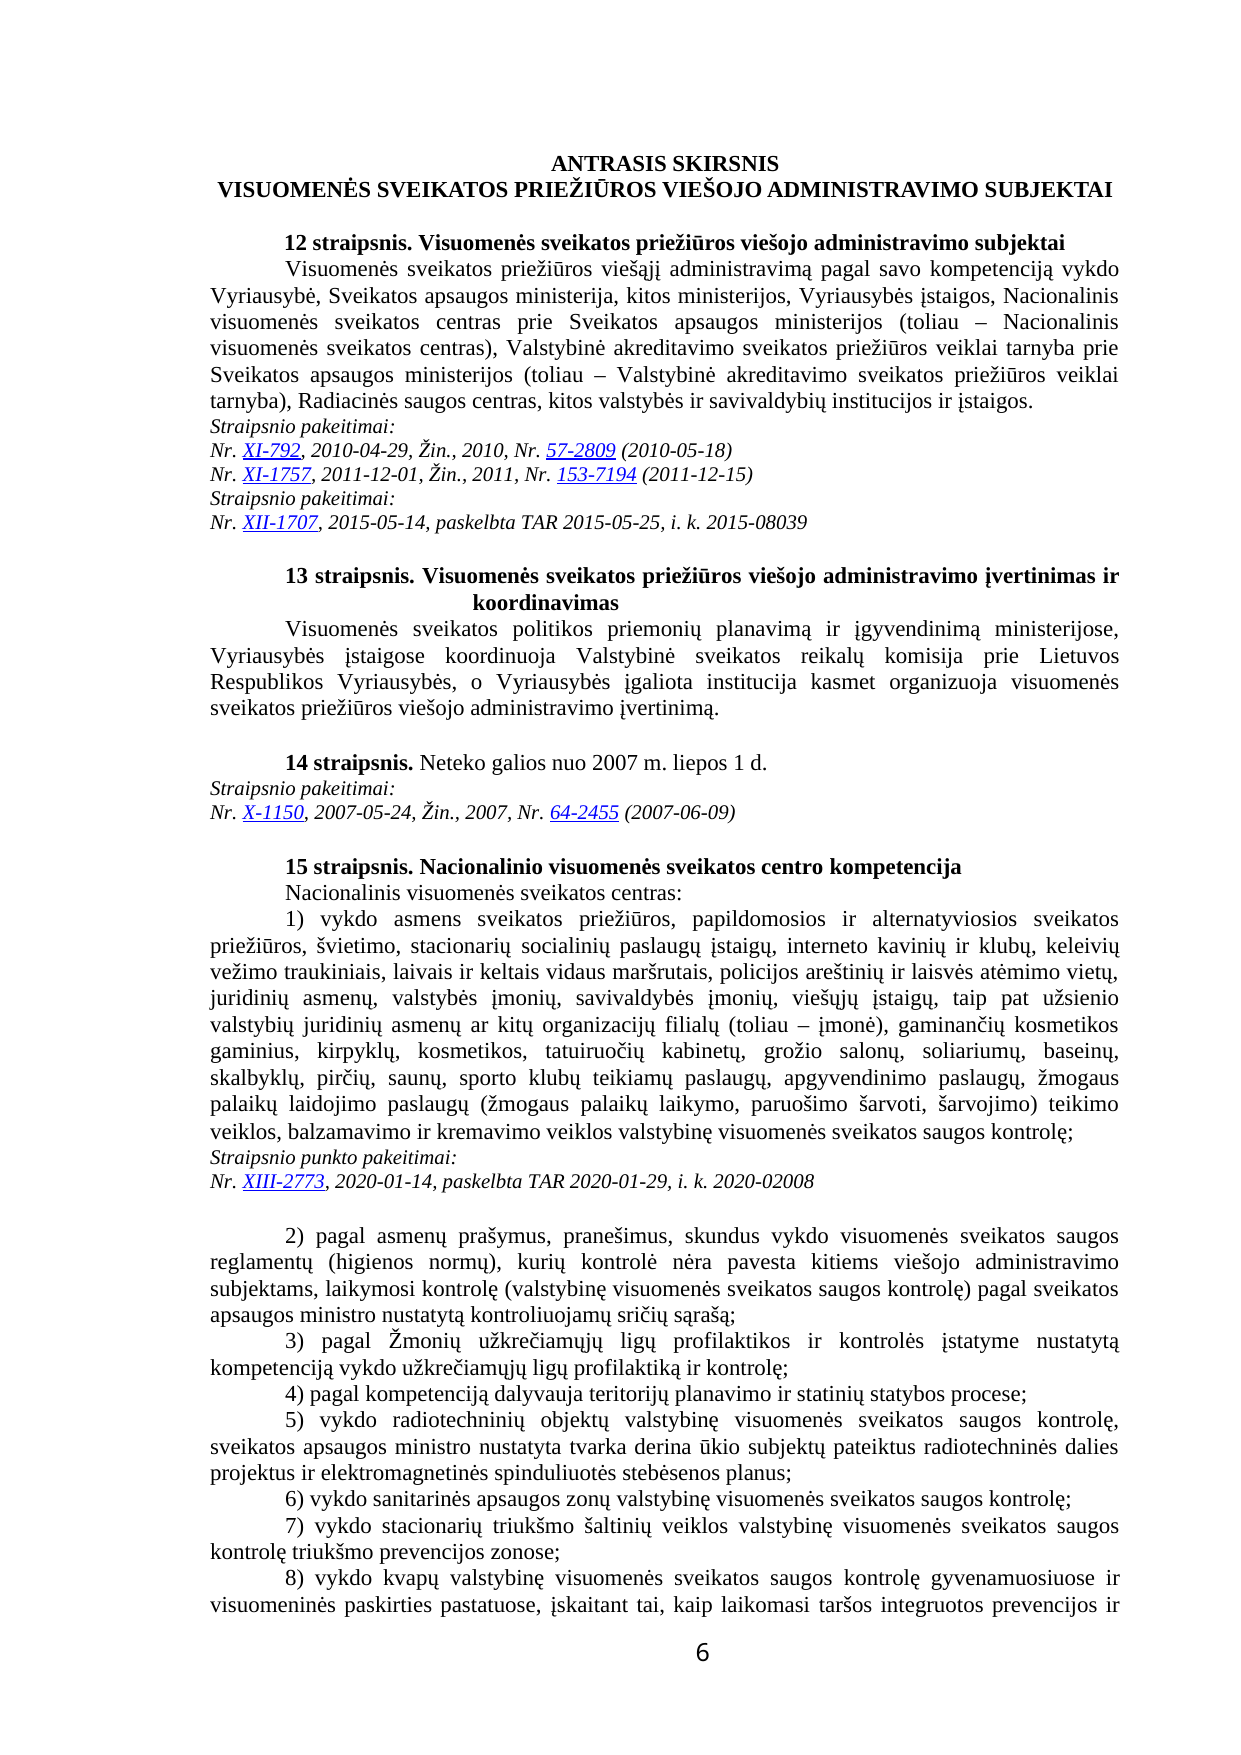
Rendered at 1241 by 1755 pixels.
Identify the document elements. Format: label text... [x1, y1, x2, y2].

text Straipsnio pakeitimai: [210, 486, 1120, 510]
text Visuomenės sveikatos priežiūros viešąjį administravimą pagal savo kompetenciją vykdo Vyriausybė, Sveikatos apsaugos ministerija, kitos ministerijos, Vyriausybės įstaigos, Nacionalinis visuomenės sveikatos centras prie Sveikatos apsaugos ministerijos (toliau – Nacionalinis visuomenės sveikatos centras), Valstybinė akreditavimo sveikatos priežiūros veiklai tarnyba prie Sveikatos apsaugos ministerijos (toliau – Valstybinė akreditavimo sveikatos priežiūros veiklai tarnyba), Radiacinės saugos centras, kitos valstybės ir savivaldybių institucijos ir įstaigos. [210, 255, 1120, 413]
text VISUOMENĖS SVEIKATOS PRIEŽIŪROS VIEŠOJO ADMINISTRAVIMO SUBJEKTAI [210, 176, 1120, 203]
text 4) pagal kompetenciją dalyvauja teritorijų planavimo ir statinių statybos procese; [210, 1380, 1120, 1406]
text 3) pagal Žmonių užkrečiamųjų ligų profilaktikos ir kontrolės įstatyme nustatytą kompetenciją vykdo užkrečiamųjų ligų profilaktiką ir kontrolę; [210, 1327, 1120, 1380]
text 8) vykdo kvapų valstybinę visuomenės sveikatos saugos kontrolę gyvenamuosiuose ir visuomeninės paskirties pastatuose, įskaitant tai, kaip laikomasi taršos integruotos prevencijos ir [210, 1564, 1120, 1617]
text 1) vykdo asmens sveikatos priežiūros, papildomosios ir alternatyviosios sveikatos priežiūros, švietimo, stacionarių socialinių paslaugų įstaigų, interneto kavinių ir klubų, keleivių vežimo traukiniais, laivais ir keltais vidaus maršrutais, policijos areštinių ir laisvės atėmimo vietų, juridinių asmenų, valstybės įmonių, savivaldybės įmonių, viešųjų įstaigų, taip pat užsienio valstybių juridinių asmenų ar kitų organizacijų filialų (toliau – įmonė), gaminančių kosmetikos gaminius, kirpyklų, kosmetikos, tatuiruočių kabinetų, grožio salonų, soliariumų, baseinų, skalbyklų, pirčių, saunų, sporto klubų teikiamų paslaugų, apgyvendinimo paslaugų, žmogaus palaikų laidojimo paslaugų (žmogaus palaikų laikymo, paruošimo šarvoti, šarvojimo) teikimo veiklos, balzamavimo ir kremavimo veiklos valstybinę visuomenės sveikatos saugos kontrolę; [210, 905, 1120, 1145]
text 12 straipsnis. Visuomenės sveikatos priežiūros viešojo administravimo subjektai [284, 229, 1120, 255]
text Nr. XI-792, 2010-04-29, Žin., 2010, Nr. 57-2809 (2010-05-18) [210, 438, 1120, 462]
text Nr. XII-1707, 2015-05-14, paskelbta TAR 2015-05-25, i. k. 2015-08039 [210, 510, 1120, 534]
text 15 straipsnis. Nacionalinio visuomenės sveikatos centro kompetencija [210, 853, 1120, 879]
text Nr. XI-1757, 2011-12-01, Žin., 2011, Nr. 153-7194 (2011-12-15) [210, 462, 1120, 486]
text Nr. X-1150, 2007-05-24, Žin., 2007, Nr. 64-2455 (2007-06-09) [210, 800, 1120, 824]
text Straipsnio pakeitimai: [210, 413, 1120, 438]
text 2) pagal asmenų prašymus, pranešimus, skundus vykdo visuomenės sveikatos saugos reglamentų (higienos normų), kurių kontrolė nėra pavesta kitiems viešojo administravimo subjektams, laikymosi kontrolę (valstybinę visuomenės sveikatos saugos kontrolę) pagal sveikatos apsaugos ministro nustatytą kontroliuojamų sričių sąrašą; [210, 1222, 1120, 1327]
text 6) vykdo sanitarinės apsaugos zonų valstybinę visuomenės sveikatos saugos kontrolę; [210, 1485, 1120, 1512]
text Nacionalinis visuomenės sveikatos centras: [210, 879, 1120, 905]
text Straipsnio pakeitimai: [210, 776, 1120, 800]
text 14 straipsnis. Neteko galios nuo 2007 m. liepos 1 d. [210, 749, 1120, 776]
text 7) vykdo stacionarių triukšmo šaltinių veiklos valstybinę visuomenės sveikatos saugos kontrolę triukšmo prevencijos zonose; [210, 1512, 1120, 1564]
text Straipsnio punkto pakeitimai: [210, 1145, 1120, 1169]
text Antrasis skirsnis [210, 150, 1120, 176]
text Nr. XIII-2773, 2020-01-14, paskelbta TAR 2020-01-29, i. k. 2020-02008 [210, 1169, 1120, 1193]
text 13 straipsnis. Visuomenės sveikatos priežiūros viešojo administravimo įvertinimas ir koordinavimas [285, 563, 1120, 615]
text Visuomenės sveikatos politikos priemonių planavimą ir įgyvendinimą ministerijose, Vyriausybės įstaigose koordinuoja Valstybinė sveikatos reikalų komisija prie Lietuvos Respublikos Vyriausybės, o Vyriausybės įgaliota institucija kasmet organizuoja visuomenės sveikatos priežiūros viešojo administravimo įvertinimą. [210, 615, 1120, 721]
text 5) vykdo radiotechninių objektų valstybinę visuomenės sveikatos saugos kontrolę, sveikatos apsaugos ministro nustatyta tvarka derina ūkio subjektų pateiktus radiotechninės dalies projektus ir elektromagnetinės spinduliuotės stebėsenos planus; [210, 1406, 1120, 1485]
